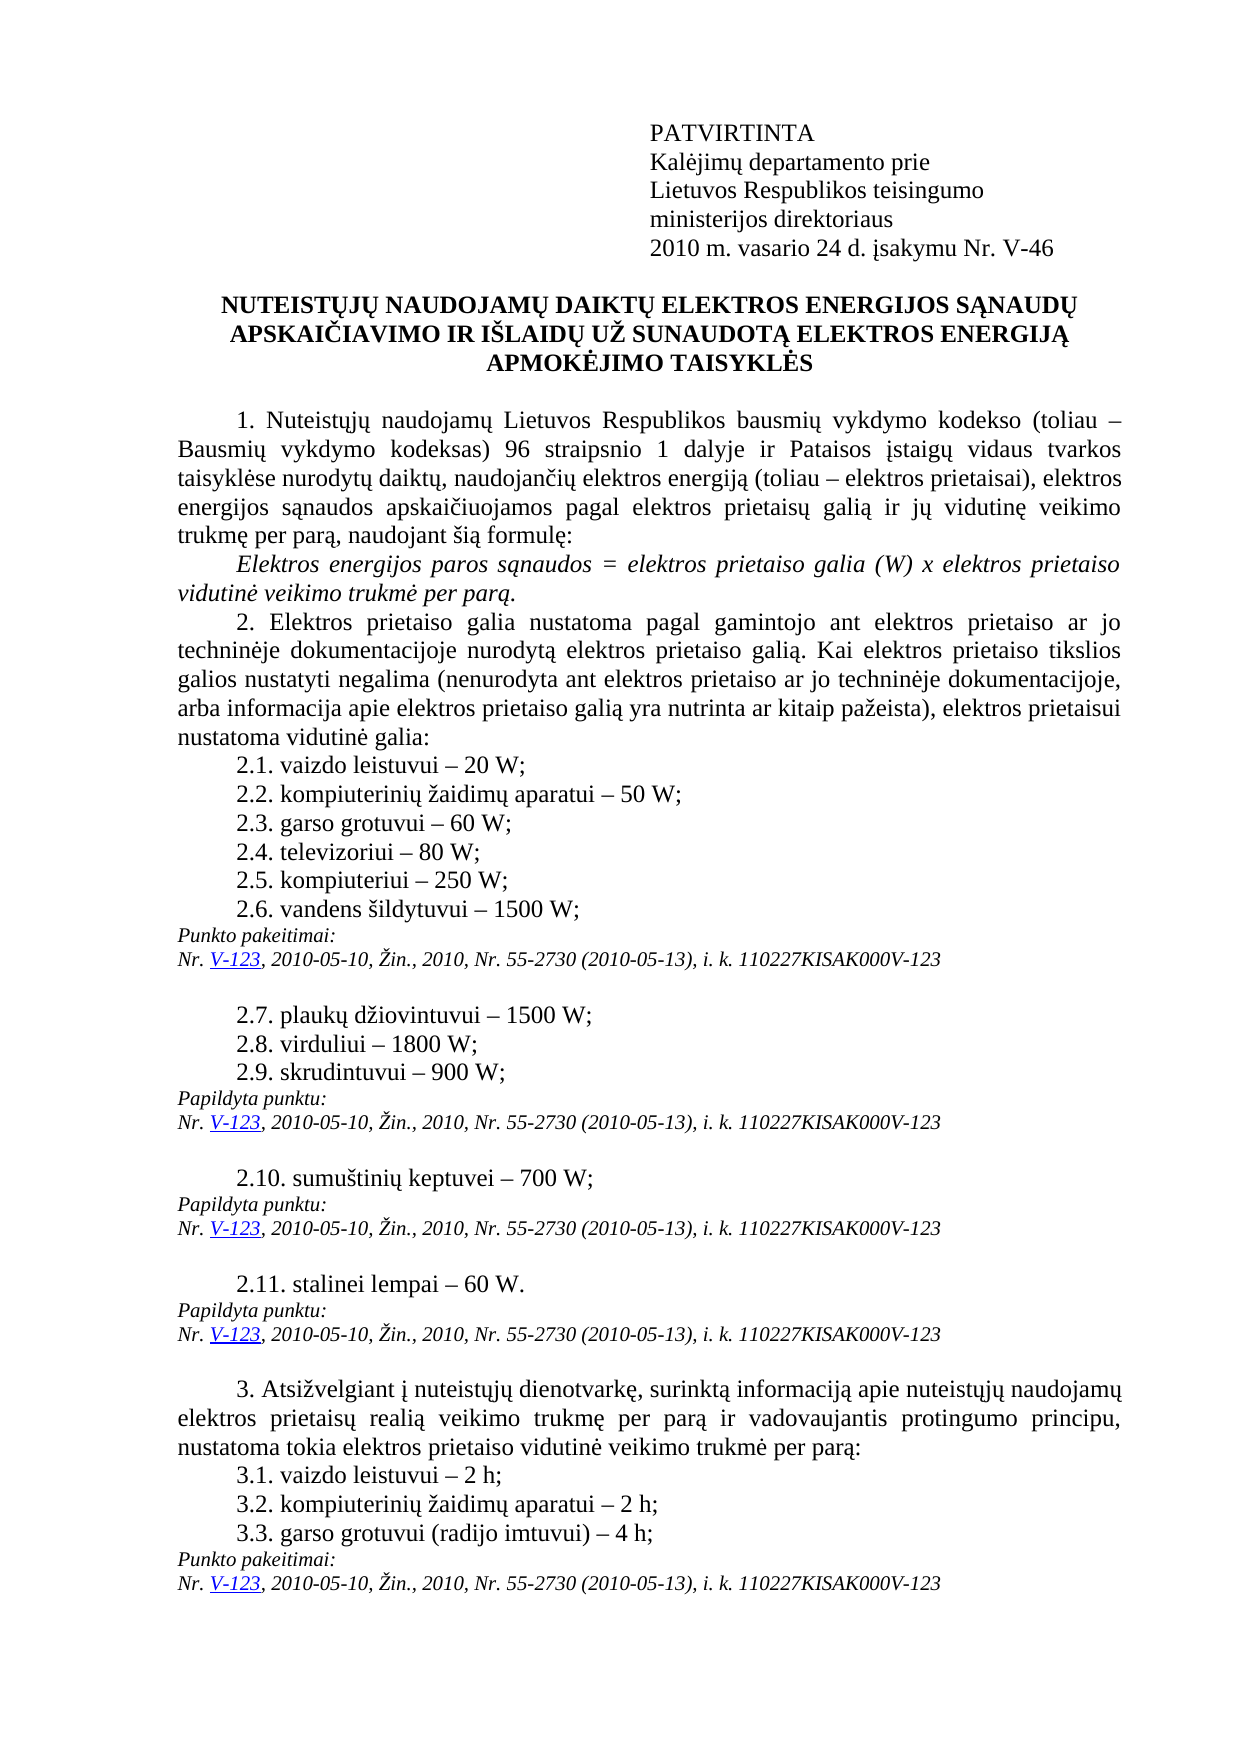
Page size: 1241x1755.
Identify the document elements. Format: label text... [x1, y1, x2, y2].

text 3.2. kompiuterinių žaidimų aparatui – 2 h; [177, 1489, 1122, 1518]
text 2.9. skrudintuvui – 900 W; [177, 1057, 1122, 1086]
text PATVIRTINTA [649, 118, 1122, 147]
text 2. Elektros prietaiso galia nustatoma pagal gamintojo ant elektros prietaiso ar jo techninėje dokumentacijoje nurodytą elektros prietaiso galią. Kai elektros prietaiso tikslios galios nustatyti negalima (nenurodyta ant elektros prietaiso ar jo techninėje dokumentacijoje, arba informacija apie elektros prietaiso galią yra nutrinta ar kitaip pažeista), elektros prietaisui nustatoma vidutinė galia: [177, 607, 1122, 751]
text ministerijos direktoriaus [649, 204, 1122, 233]
text Punkto pakeitimai: [177, 1547, 1122, 1571]
text Nr. V-123, 2010-05-10, Žin., 2010, Nr. 55-2730 (2010-05-13), i. k. 110227KISAK000V-123 [177, 1322, 1122, 1346]
text Papildyta punktu: [177, 1192, 1122, 1216]
text 3.1. vaizdo leistuvui – 2 h; [177, 1461, 1122, 1489]
text 1. Nuteistųjų naudojamų Lietuvos Respublikos bausmių vykdymo kodekso (toliau – Bausmių vykdymo kodeksas) 96 straipsnio 1 dalyje ir Pataisos įstaigų vidaus tvarkos taisyklėse nurodytų daiktų, naudojančių elektros energiją (toliau – elektros prietaisai), elektros energijos sąnaudos apskaičiuojamos pagal elektros prietaisų galią ir jų vidutinę veikimo trukmę per parą, naudojant šią formulę: [177, 406, 1122, 549]
text 2.10. sumuštinių keptuvei – 700 W; [177, 1163, 1122, 1192]
text 2.8. virduliui – 1800 W; [177, 1029, 1122, 1057]
text 2.7. plaukų džiovintuvui – 1500 W; [177, 1000, 1122, 1029]
text 2010 m. vasario 24 d. įsakymu Nr. V-46 [649, 233, 1122, 262]
text Lietuvos Respublikos teisingumo [649, 176, 1122, 204]
text Punkto pakeitimai: [177, 923, 1122, 947]
text Elektros energijos paros sąnaudos = elektros prietaiso galia (w) x elektros prietaiso vidutinė veikimo trukmė per parą. [177, 549, 1122, 607]
text Papildyta punktu: [177, 1297, 1122, 1322]
text Nr. V-123, 2010-05-10, Žin., 2010, Nr. 55-2730 (2010-05-13), i. k. 110227KISAK000V-123 [177, 1216, 1122, 1240]
text 2.5. kompiuteriui – 250 W; [177, 866, 1122, 894]
text 2.6. vandens šildytuvui – 1500 W; [177, 894, 1122, 923]
text 3.3. garso grotuvui (radijo imtuvui) – 4 h; [177, 1518, 1122, 1547]
text Nr. V-123, 2010-05-10, Žin., 2010, Nr. 55-2730 (2010-05-13), i. k. 110227KISAK000V-123 [177, 1571, 1122, 1595]
text 2.1. vaizdo leistuvui – 20 W; [177, 751, 1122, 779]
text NUTEISTŲJŲ NAUDOJAMŲ DAIKTŲ ELEKTROS ENERGIJOS SĄNAUDŲ APSKAIČIAVIMO IR IŠLAIDŲ UŽ SUNAUDOTĄ ELEKTROS ENERGIJĄ APMOKĖJIMO TAISYKLĖS [177, 291, 1122, 377]
text Kalėjimų departamento prie [649, 147, 1122, 176]
text Nr. V-123, 2010-05-10, Žin., 2010, Nr. 55-2730 (2010-05-13), i. k. 110227KISAK000V-123 [177, 947, 1122, 971]
text 2.2. kompiuterinių žaidimų aparatui – 50 W; [177, 779, 1122, 808]
text 3. Atsižvelgiant į nuteistųjų dienotvarkę, surinktą informaciją apie nuteistųjų naudojamų elektros prietaisų realią veikimo trukmę per parą ir vadovaujantis protingumo principu, nustatoma tokia elektros prietaiso vidutinė veikimo trukmė per parą: [177, 1374, 1122, 1461]
text 2.11. stalinei lempai – 60 W. [177, 1269, 1122, 1297]
text 2.3. garso grotuvui – 60 W; [177, 808, 1122, 837]
text 2.4. televizoriui – 80 W; [177, 837, 1122, 866]
text Papildyta punktu: [177, 1086, 1122, 1110]
text Nr. V-123, 2010-05-10, Žin., 2010, Nr. 55-2730 (2010-05-13), i. k. 110227KISAK000V-123 [177, 1110, 1122, 1134]
